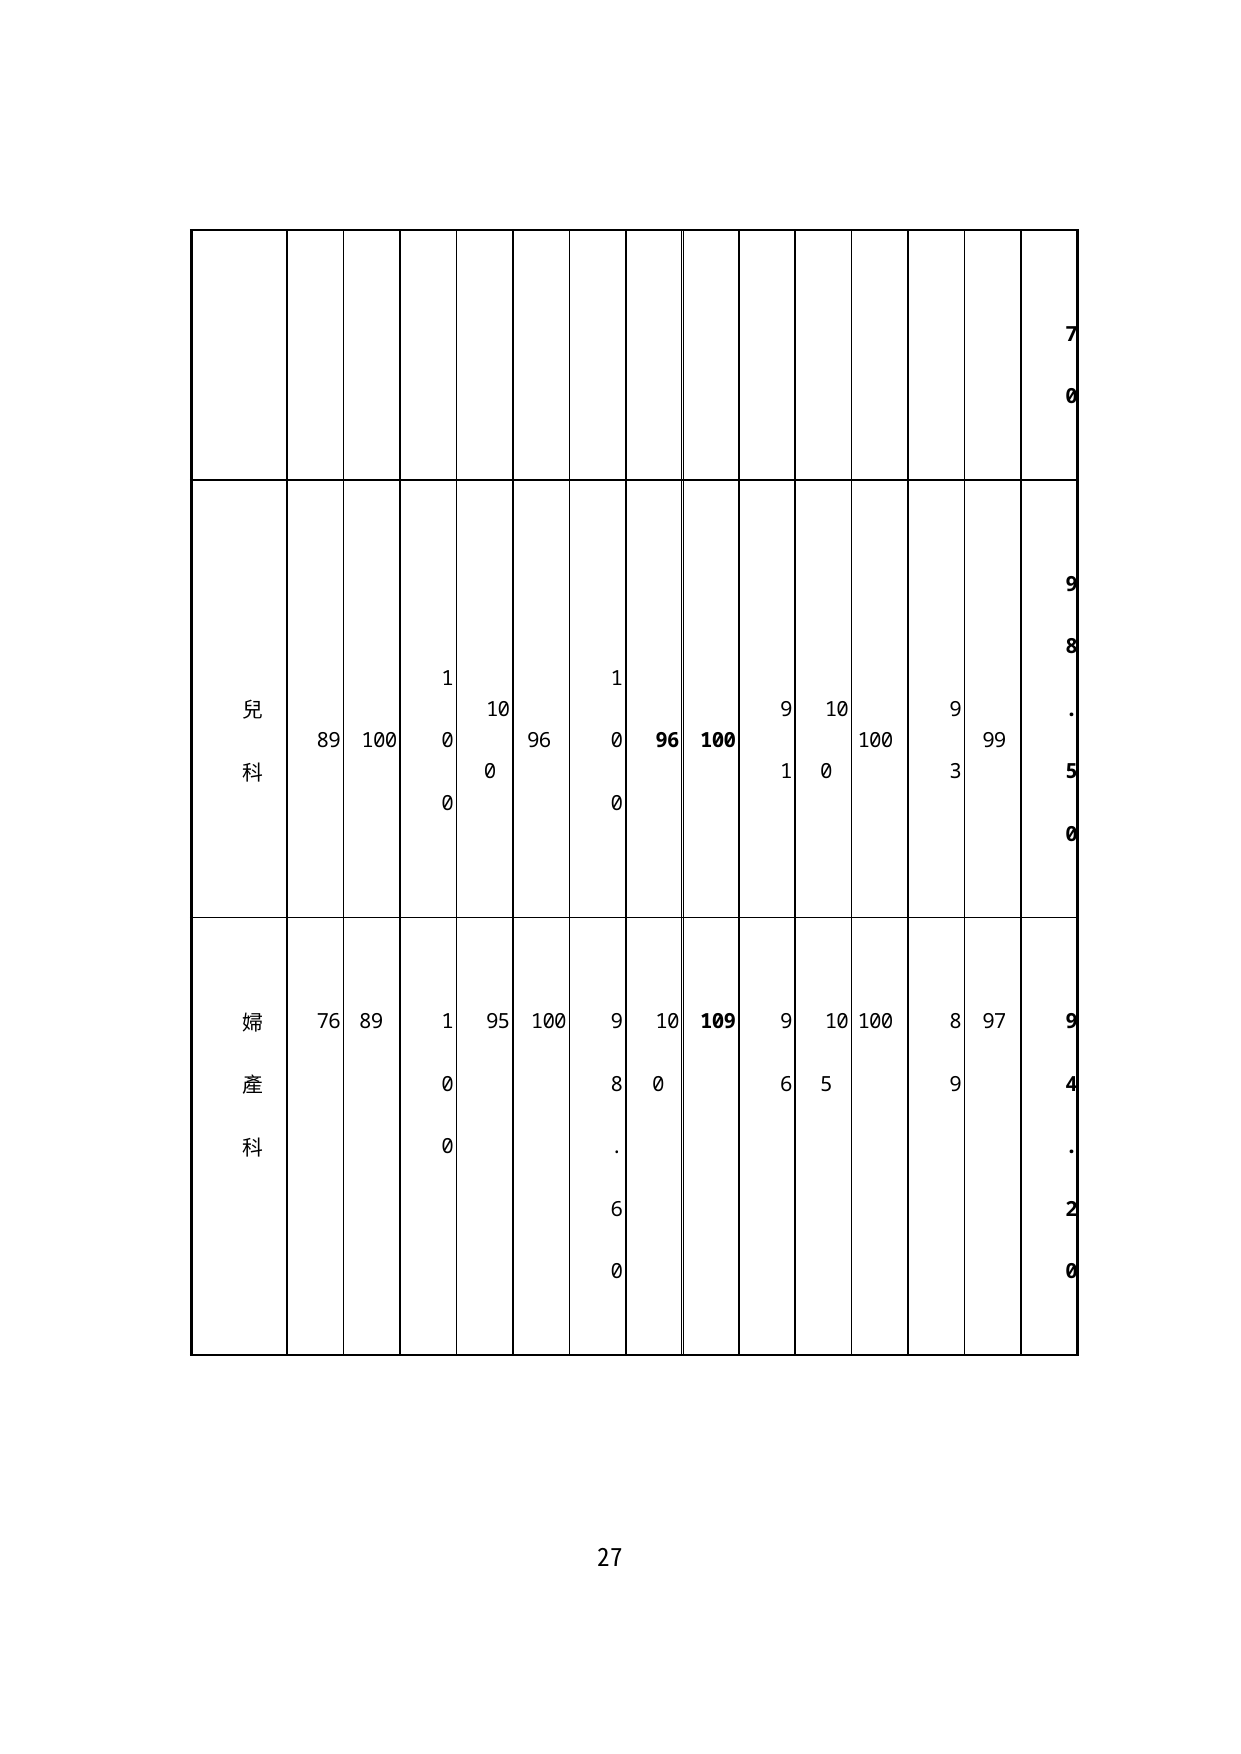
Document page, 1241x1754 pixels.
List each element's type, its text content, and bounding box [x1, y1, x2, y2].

table_cell 100 [457, 481, 512, 917]
table_cell 70 [1022, 231, 1076, 479]
table_cell 96 [740, 918, 794, 1354]
table_cell [852, 231, 907, 479]
table_cell 109 [684, 918, 738, 1354]
table_cell [796, 231, 851, 479]
table_cell 100 [344, 481, 399, 917]
table_cell 100 [852, 918, 907, 1354]
table_cell 98.50 [1022, 481, 1076, 917]
table_cell 100 [401, 918, 456, 1354]
table_cell 100 [852, 481, 907, 917]
table_cell [684, 231, 738, 479]
table_cell 兒科 [193, 481, 286, 917]
table_cell [740, 231, 794, 479]
table_cell 99 [965, 481, 1020, 917]
table_cell 100 [627, 918, 681, 1354]
table_cell [344, 231, 399, 479]
table_cell 100 [401, 481, 456, 917]
table_cell 100 [684, 481, 738, 917]
table_cell 105 [796, 918, 851, 1354]
table_cell 婦產科 [193, 918, 286, 1354]
table_cell 91 [740, 481, 794, 917]
table_cell 93 [909, 481, 964, 917]
table_cell 89 [909, 918, 964, 1354]
table_cell 98.60 [570, 918, 625, 1354]
table_cell 89 [344, 918, 399, 1354]
table_cell 97 [965, 918, 1020, 1354]
table_cell [457, 231, 512, 479]
table_cell [965, 231, 1020, 479]
table_cell [193, 231, 286, 479]
table_cell 96 [627, 481, 681, 917]
table_cell [514, 231, 569, 479]
table_cell [288, 231, 343, 479]
table_cell [627, 231, 681, 479]
table_cell 100 [796, 481, 851, 917]
table_cell 76 [288, 918, 343, 1354]
table_cell 94.20 [1022, 918, 1076, 1354]
table_cell 96 [514, 481, 569, 917]
table_cell 100 [514, 918, 569, 1354]
table_cell 89 [288, 481, 343, 917]
table_cell 100 [570, 481, 625, 917]
table_cell [909, 231, 964, 479]
table_cell [570, 231, 625, 479]
table_cell [401, 231, 456, 479]
table_cell 95 [457, 918, 512, 1354]
